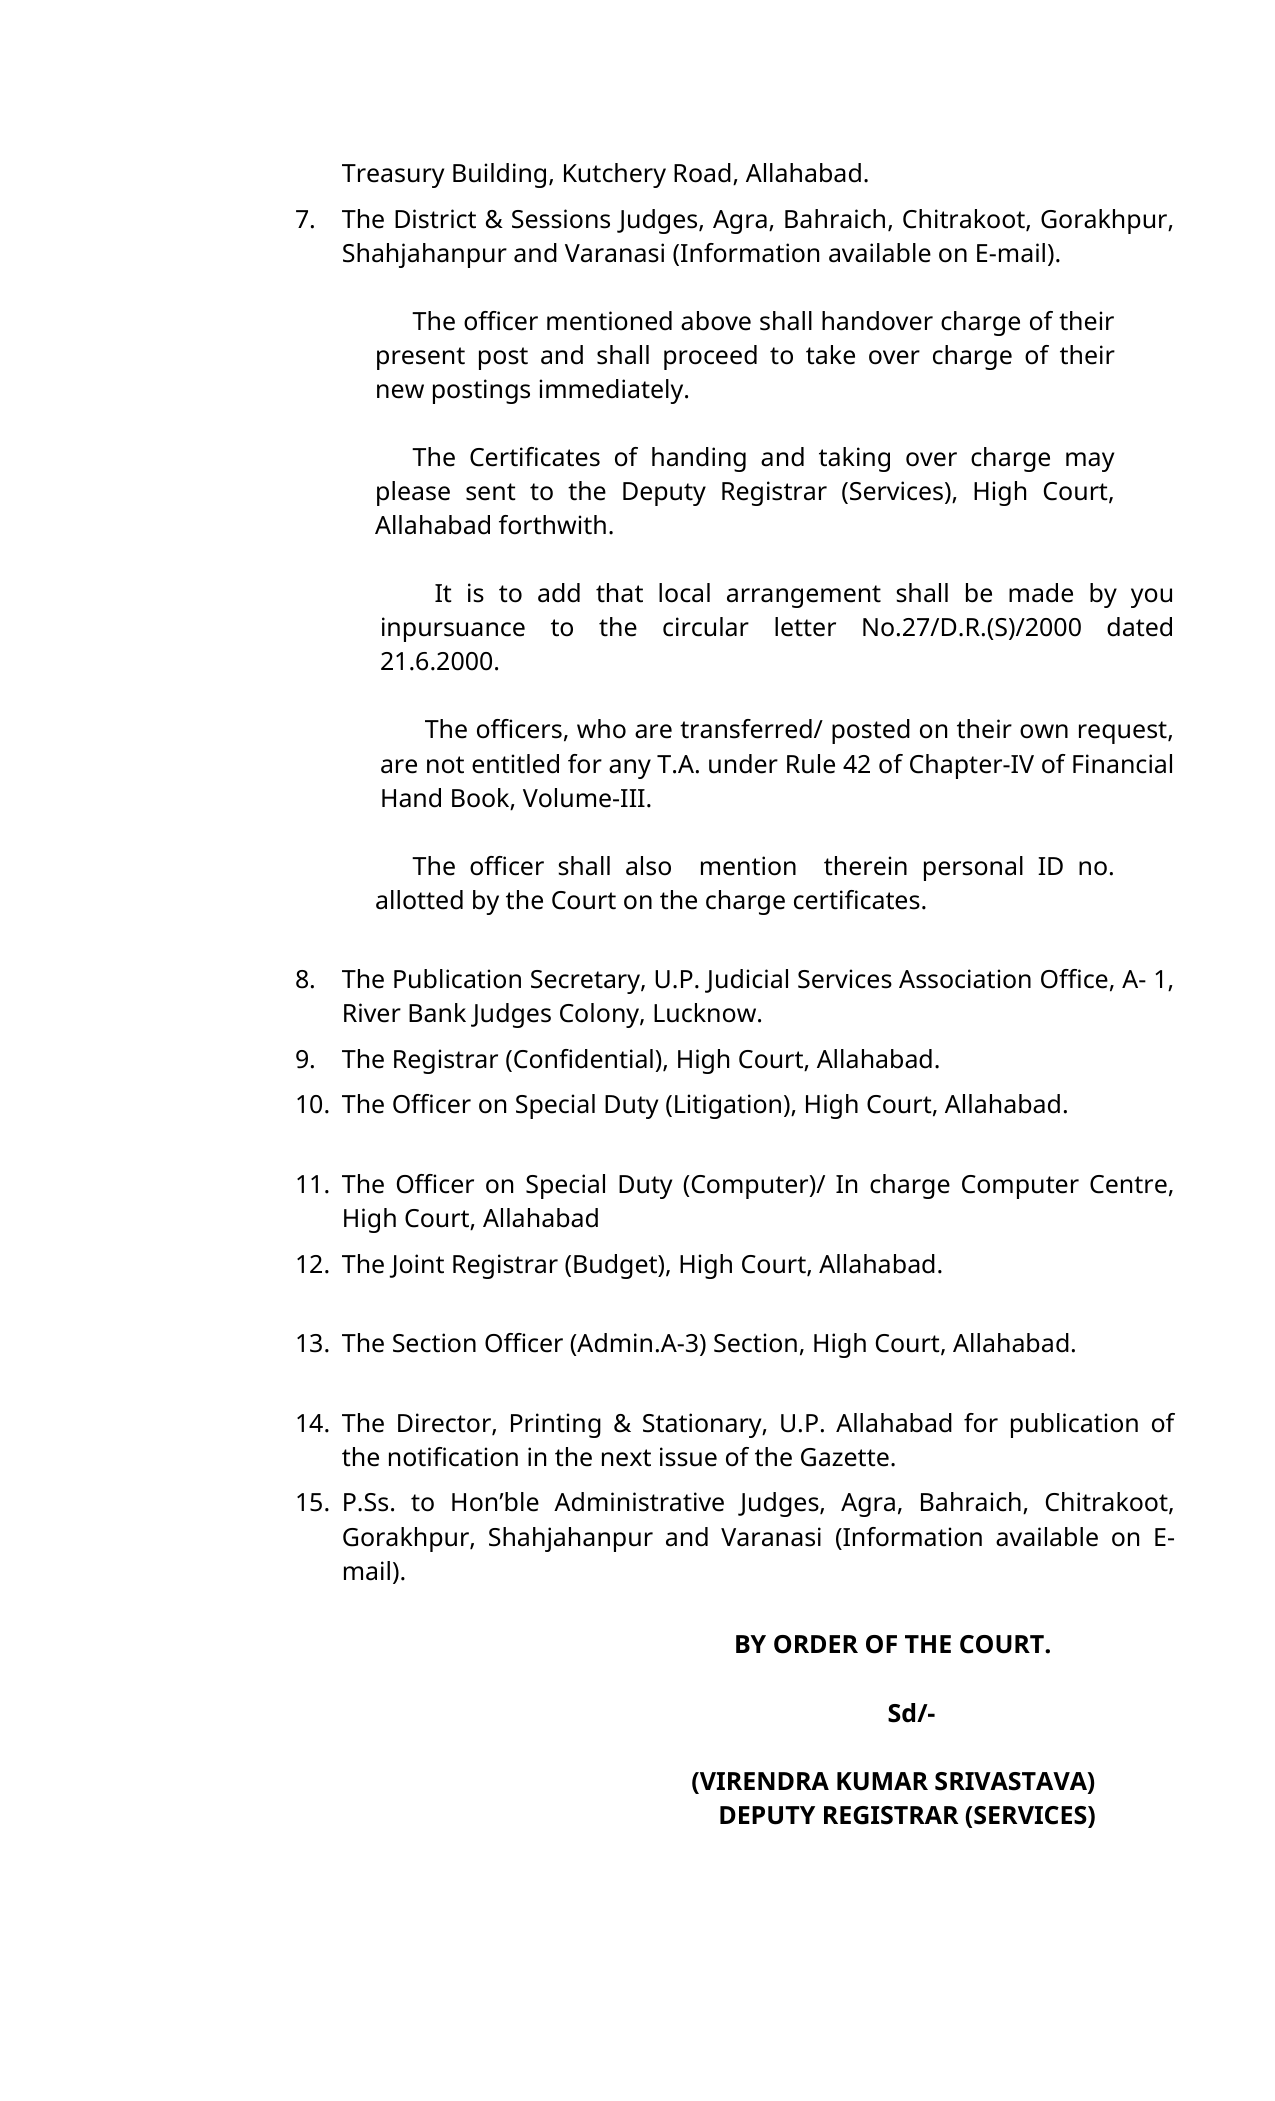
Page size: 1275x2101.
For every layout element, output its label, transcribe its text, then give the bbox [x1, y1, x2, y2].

table_cell [289, 150, 336, 196]
table_cell The Registrar (Confidential), High Court, Allahabad. [336, 1036, 1181, 1081]
table_cell P.Ss. to Hon’ble Administrative Judges, Agra, Bahraich, Chitrakoot, Gorakhpur, Shahjahanpur and Varanasi (Information available on E-mail). [336, 1479, 1181, 1593]
table_cell The Publication Secretary, U.P. Judicial Services Association Office, A- 1, River Bank Judges Colony, Lucknow. [336, 956, 1181, 1036]
table_cell [289, 1479, 336, 1593]
table_cell The Officer on Special Duty (Litigation), High Court, Allahabad. [336, 1081, 1181, 1161]
table_cell [289, 1400, 336, 1479]
table_cell [289, 1320, 336, 1400]
text BY ORDER OF THE COURT. [212, 1627, 1181, 1661]
table_cell The Joint Registrar (Budget), High Court, Allahabad. [336, 1241, 1181, 1320]
table_cell [289, 1161, 336, 1241]
text (VIRENDRA KUMAR SRIVASTAVA) [212, 1763, 1181, 1797]
table_cell The Director, Printing & Stationary, U.P. Allahabad for publication of the notification in the next issue of the Gazette. [336, 1400, 1181, 1479]
table_cell [289, 1081, 336, 1161]
table_cell [289, 1036, 336, 1081]
table_cell The Section Officer (Admin.A-3) Section, High Court, Allahabad. [336, 1320, 1181, 1400]
table_cell [289, 196, 336, 956]
table_cell [289, 956, 336, 1036]
table_cell The Officer on Special Duty (Computer)/ In charge Computer Centre, High Court, Allahabad [336, 1161, 1181, 1241]
table_cell Treasury Building, Kutchery Road, Allahabad. [336, 150, 1181, 196]
table_cell [289, 1241, 336, 1320]
list DEPUTY REGISTRAR (SERVICES) [587, 1797, 1181, 1831]
text Sd/- [212, 1695, 1181, 1729]
table_cell The District & Sessions Judges, Agra, Bahraich, Chitrakoot, Gorakhpur, Shahjahanpur and Varanasi (Information available on E-mail). The officer mentioned above shall handover charge of their present post and shall proceed to take over charge of their new postings immediately. The Certificates of handing and taking over charge may please sent to the Deputy Registrar (Services), High Court, Allahabad forthwith. It is to add that local arrangement shall be made by you inpursuance to the circular letter No.27/D.R.(S)/2000 dated 21.6.2000. The officers, who are transferred/ posted on their own request, are not entitled for any T.A. under Rule 42 of Chapter-IV of Financial Hand Book, Volume-III. The officer shall also mention therein personal ID no. allotted by the Court on the charge certificates. [336, 196, 1181, 956]
